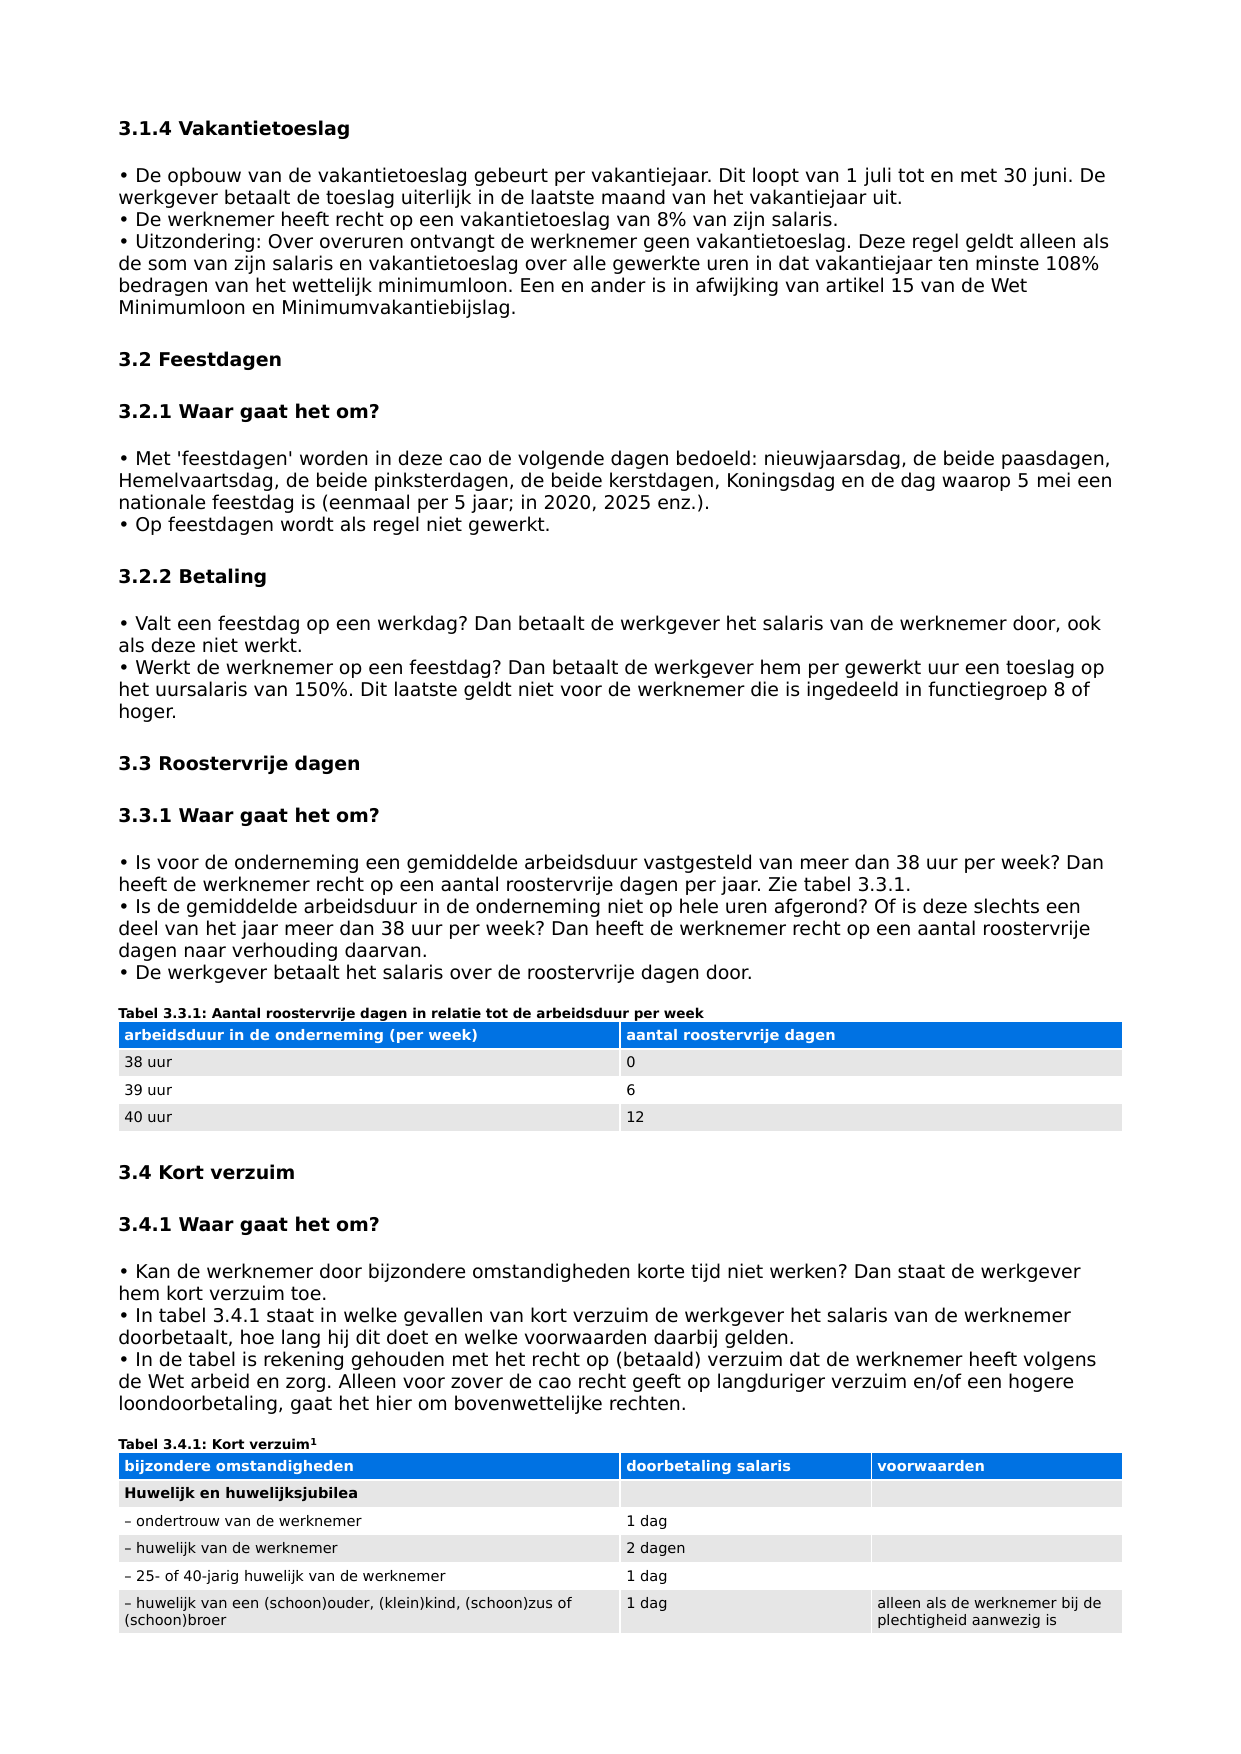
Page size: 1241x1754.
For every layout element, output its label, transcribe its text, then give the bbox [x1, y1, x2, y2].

table_cell [872, 1535, 1122, 1562]
text • Met 'feestdagen' worden in deze cao de volgende dagen bedoeld: nieuwjaarsdag, de beide paasdagen, Hemelvaartsdag, de beide pinksterdagen, de beide kerstdagen, Koningsdag en de dag waarop 5 mei een nationale feestdag is (eenmaal per 5 jaar; in 2020, 2025 enz.). [118, 448, 1122, 514]
table_cell 12 [621, 1104, 1122, 1131]
table_cell 40 uur [119, 1104, 619, 1131]
text • In tabel 3.4.1 staat in welke gevallen van kort verzuim de werkgever het salaris van de werknemer doorbetaalt, hoe lang hij dit doet en welke voorwaarden daarbij gelden. [118, 1305, 1122, 1349]
table_cell – ondertrouw van de werknemer [119, 1508, 619, 1534]
table_header Tabel 3.3.1: Aantal roostervrije dagen in relatie tot de arbeidsduur per week [118, 1005, 1122, 1021]
table_cell [872, 1563, 1122, 1589]
table_cell [872, 1508, 1122, 1534]
text • Kan de werknemer door bijzondere omstandigheden korte tijd niet werken? Dan staat de werkgever hem kort verzuim toe. [118, 1261, 1122, 1305]
text • Op feestdagen wordt als regel niet gewerkt. [118, 514, 1122, 536]
subtitle 3.2.2 Betaling [118, 566, 1122, 588]
text • Is de gemiddelde arbeidsduur in de onderneming niet op hele uren afgerond? Of is deze slechts een deel van het jaar meer dan 38 uur per week? Dan heeft de werknemer recht op een aantal roostervrije dagen naar verhouding daarvan. [118, 896, 1122, 962]
table_cell alleen als de werknemer bij de plechtigheid aanwezig is [872, 1590, 1122, 1633]
table_cell 0 [621, 1050, 1122, 1076]
table_cell aantal roostervrije dagen [621, 1022, 1122, 1048]
text • Valt een feestdag op een werkdag? Dan betaalt de werkgever het salaris van de werknemer door, ook als deze niet werkt. [118, 613, 1122, 657]
subtitle 3.4.1 Waar gaat het om? [118, 1214, 1122, 1236]
text • Werkt de werknemer op een feestdag? Dan betaalt de werkgever hem per gewerkt uur een toeslag op het uursalaris van 150%. Dit laatste geldt niet voor de werknemer die is ingedeeld in functiegroep 8 of hoger. [118, 657, 1122, 723]
table_cell arbeidsduur in de onderneming (per week) [119, 1022, 619, 1048]
table_cell 1 dag [621, 1508, 871, 1534]
subtitle 3.3 Roostervrije dagen [118, 753, 1122, 775]
table_cell 1 dag [621, 1590, 871, 1633]
table_cell Huwelijk en huwelijksjubilea [119, 1481, 619, 1507]
table_cell – 25- of 40-jarig huwelijk van de werknemer [119, 1563, 619, 1589]
table_cell [621, 1481, 871, 1507]
table_cell [872, 1481, 1122, 1507]
table_cell 6 [621, 1077, 1122, 1103]
subtitle 3.4 Kort verzuim [118, 1162, 1122, 1184]
table_cell 2 dagen [621, 1535, 871, 1562]
table_cell 38 uur [119, 1050, 619, 1076]
table_cell doorbetaling salaris [621, 1453, 871, 1479]
subtitle 3.2.1 Waar gaat het om? [118, 401, 1122, 423]
table_cell 1 dag [621, 1563, 871, 1589]
table_cell – huwelijk van een (schoon)ouder, (klein)kind, (schoon)zus of (schoon)broer [119, 1590, 619, 1633]
table_header Tabel 3.4.1: Kort verzuim1 [118, 1436, 1122, 1452]
text • Is voor de onderneming een gemiddelde arbeidsduur vastgesteld van meer dan 38 uur per week? Dan heeft de werknemer recht op een aantal roostervrije dagen per jaar. Zie tabel 3.3.1. [118, 852, 1122, 896]
subtitle 3.2 Feestdagen [118, 349, 1122, 371]
text • De werknemer heeft recht op een vakantietoeslag van 8% van zijn salaris. [118, 209, 1122, 231]
text • De werkgever betaalt het salaris over de roostervrije dagen door. [118, 962, 1122, 983]
table_cell voorwaarden [872, 1453, 1122, 1479]
table_cell – huwelijk van de werknemer [119, 1535, 619, 1562]
table_cell 39 uur [119, 1077, 619, 1103]
text • De opbouw van de vakantietoeslag gebeurt per vakantiejaar. Dit loopt van 1 juli tot en met 30 juni. De werkgever betaalt de toeslag uiterlijk in de laatste maand van het vakantiejaar uit. [118, 165, 1122, 209]
table_cell bijzondere omstandigheden [119, 1453, 619, 1479]
text • In de tabel is rekening gehouden met het recht op (betaald) verzuim dat de werknemer heeft volgens de Wet arbeid en zorg. Alleen voor zover de cao recht geeft op langduriger verzuim en/of een hogere loondoorbetaling, gaat het hier om bovenwettelijke rechten. [118, 1349, 1122, 1414]
text • Uitzondering: Over overuren ontvangt de werknemer geen vakantietoeslag. Deze regel geldt alleen als de som van zijn salaris en vakantietoeslag over alle gewerkte uren in dat vakantiejaar ten minste 108% bedragen van het wettelijk minimumloon. Een en ander is in afwijking van artikel 15 van de Wet Minimumloon en Minimumvakantiebijslag. [118, 231, 1122, 319]
subtitle 3.3.1 Waar gaat het om? [118, 805, 1122, 827]
subtitle 3.1.4 Vakantietoeslag [118, 118, 1122, 140]
